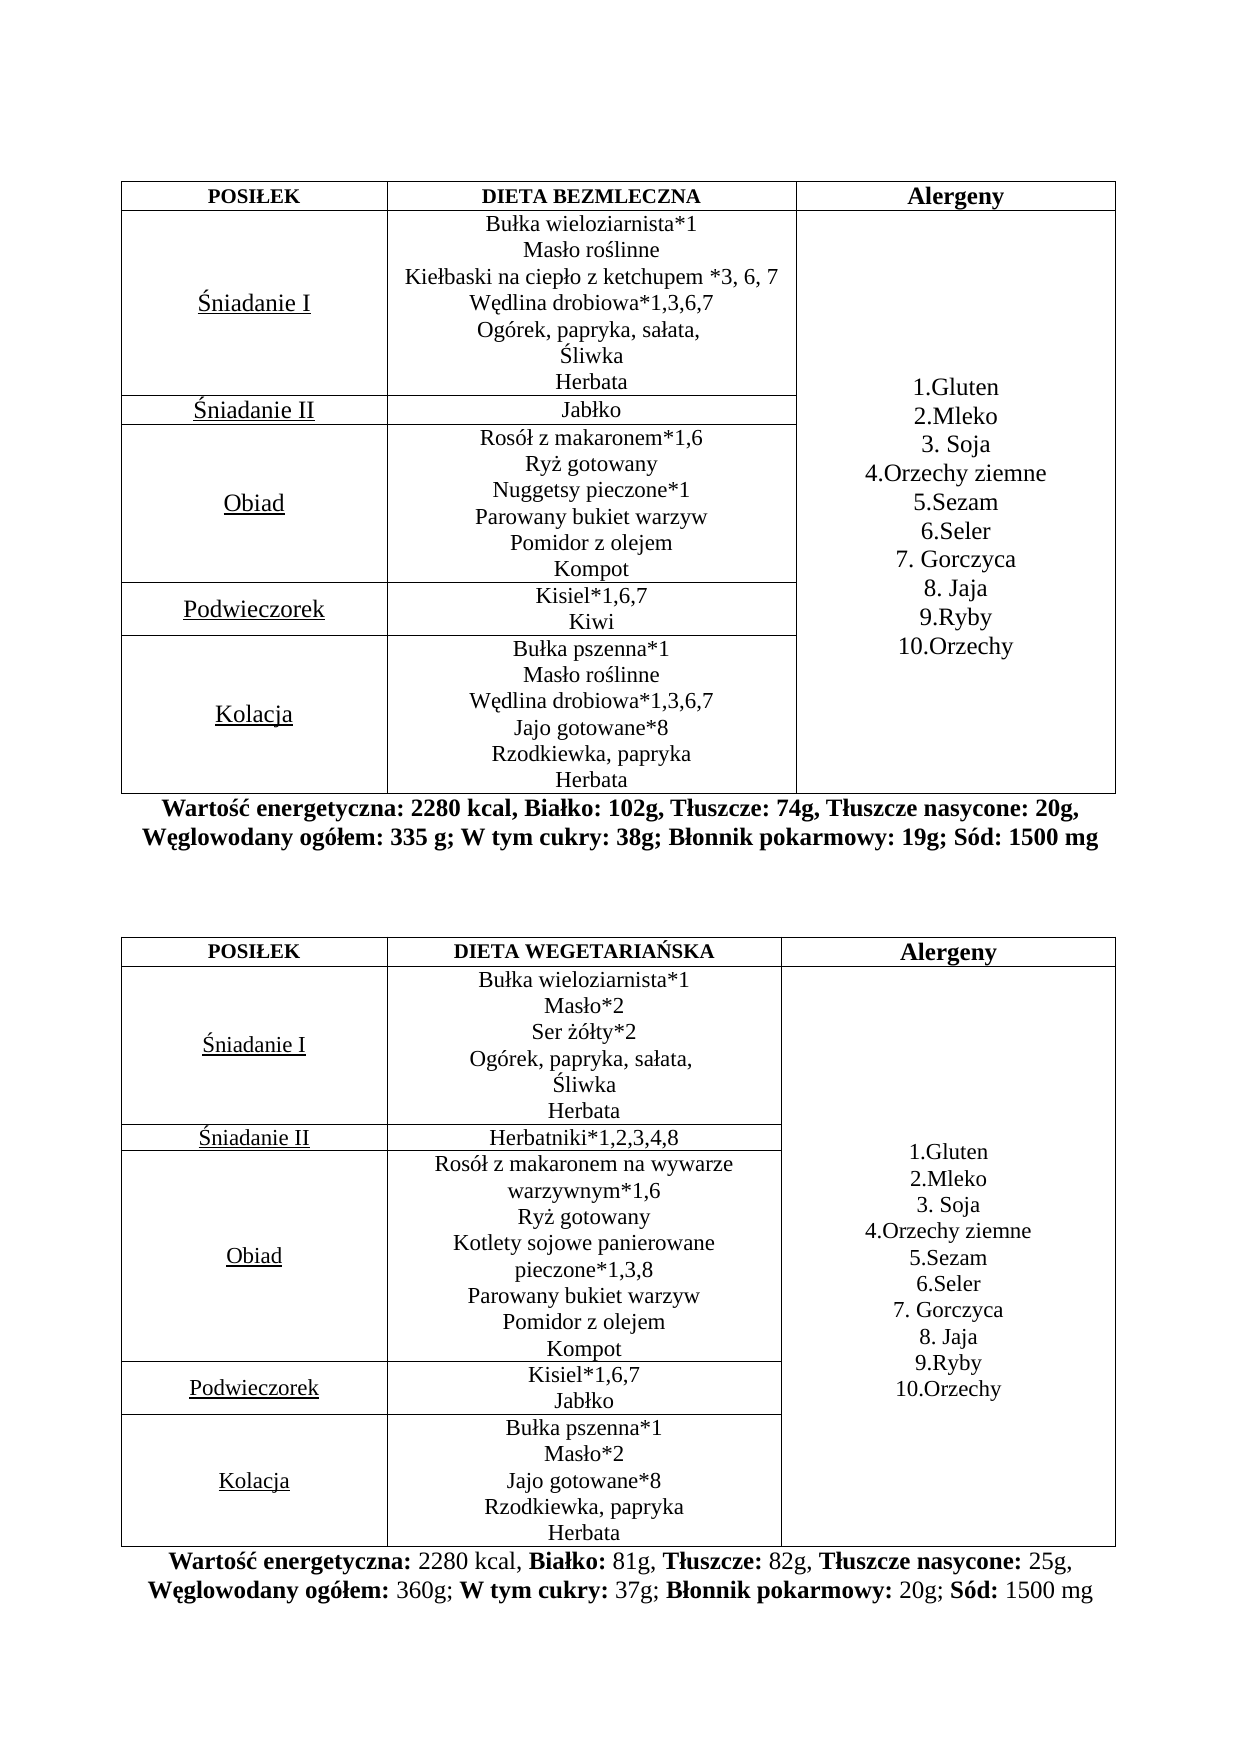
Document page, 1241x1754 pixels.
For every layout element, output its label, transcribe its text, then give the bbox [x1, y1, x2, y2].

table_cell Obiad [122, 425, 387, 582]
table_header POSIŁEK [122, 182, 387, 210]
table_cell Śniadanie I [122, 211, 387, 395]
table_cell Jabłko [388, 396, 796, 423]
table_header Alergeny [782, 938, 1115, 966]
table_header POSIŁEK [122, 938, 387, 966]
text Wartość energetyczna: 2280 kcal, Białko: 81g, Tłuszcze: 82g, Tłuszcze nasycone: 25g, Węglowodany ogółem: 360g; W tym cukry: 37g; Błonnik pokarmowy: 20g; Sód: 1500 mg [118, 1546, 1122, 1603]
table_cell Śniadanie I [122, 967, 387, 1124]
table_cell Bułka wieloziarnista*1 Masło*2 Ser żółty*2 Ogórek, papryka, sałata, Śliwka Herbata [388, 967, 781, 1124]
table_cell 1.Gluten 2.Mleko 3. Soja 4.Orzechy ziemne 5.Sezam 6.Seler 7. Gorczyca 8. Jaja 9.Ryby 10.Orzechy [782, 967, 1115, 1546]
text Wartość energetyczna: 2280 kcal, Białko: 102g, Tłuszcze: 74g, Tłuszcze nasycone: 20g, Węglowodany ogółem: 335 g; W tym cukry: 38g; Błonnik pokarmowy: 19g; Sód: 1500 mg [118, 793, 1122, 850]
table_cell Bułka wieloziarnista*1 Masło roślinne Kiełbaski na ciepło z ketchupem *3, 6, 7 Wędlina drobiowa*1,3,6,7 Ogórek, papryka, sałata, Śliwka Herbata [388, 211, 796, 395]
table_cell Kolacja [122, 636, 387, 793]
table_cell Herbatniki*1,2,3,4,8 [388, 1125, 781, 1150]
table_cell Śniadanie II [122, 1125, 387, 1150]
table_cell Rosół z makaronem na wywarze warzywnym*1,6 Ryż gotowany Kotlety sojowe panierowane pieczone*1,3,8 Parowany bukiet warzyw Pomidor z olejem Kompot [388, 1151, 781, 1361]
table_cell Obiad [122, 1151, 387, 1361]
table_cell Kisiel*1,6,7 Jabłko [388, 1362, 781, 1414]
table_cell 1.Gluten 2.Mleko 3. Soja 4.Orzechy ziemne 5.Sezam 6.Seler 7. Gorczyca 8. Jaja 9.Ryby 10.Orzechy [797, 211, 1115, 793]
table_cell Śniadanie II [122, 396, 387, 423]
table_header Alergeny [797, 182, 1115, 210]
table_cell Bułka pszenna*1 Masło*2 Jajo gotowane*8 Rzodkiewka, papryka Herbata [388, 1415, 781, 1546]
table_cell Kolacja [122, 1415, 387, 1546]
table_cell Rosół z makaronem*1,6 Ryż gotowany Nuggetsy pieczone*1 Parowany bukiet warzyw Pomidor z olejem Kompot [388, 425, 796, 582]
table_cell Kisiel*1,6,7 Kiwi [388, 583, 796, 634]
table_header DIETA BEZMLECZNA [388, 182, 796, 210]
table_cell Podwieczorek [122, 1362, 387, 1414]
table_cell Podwieczorek [122, 583, 387, 634]
table_cell Bułka pszenna*1 Masło roślinne Wędlina drobiowa*1,3,6,7 Jajo gotowane*8 Rzodkiewka, papryka Herbata [388, 636, 796, 793]
table_header DIETA WEGETARIAŃSKA [388, 938, 781, 966]
